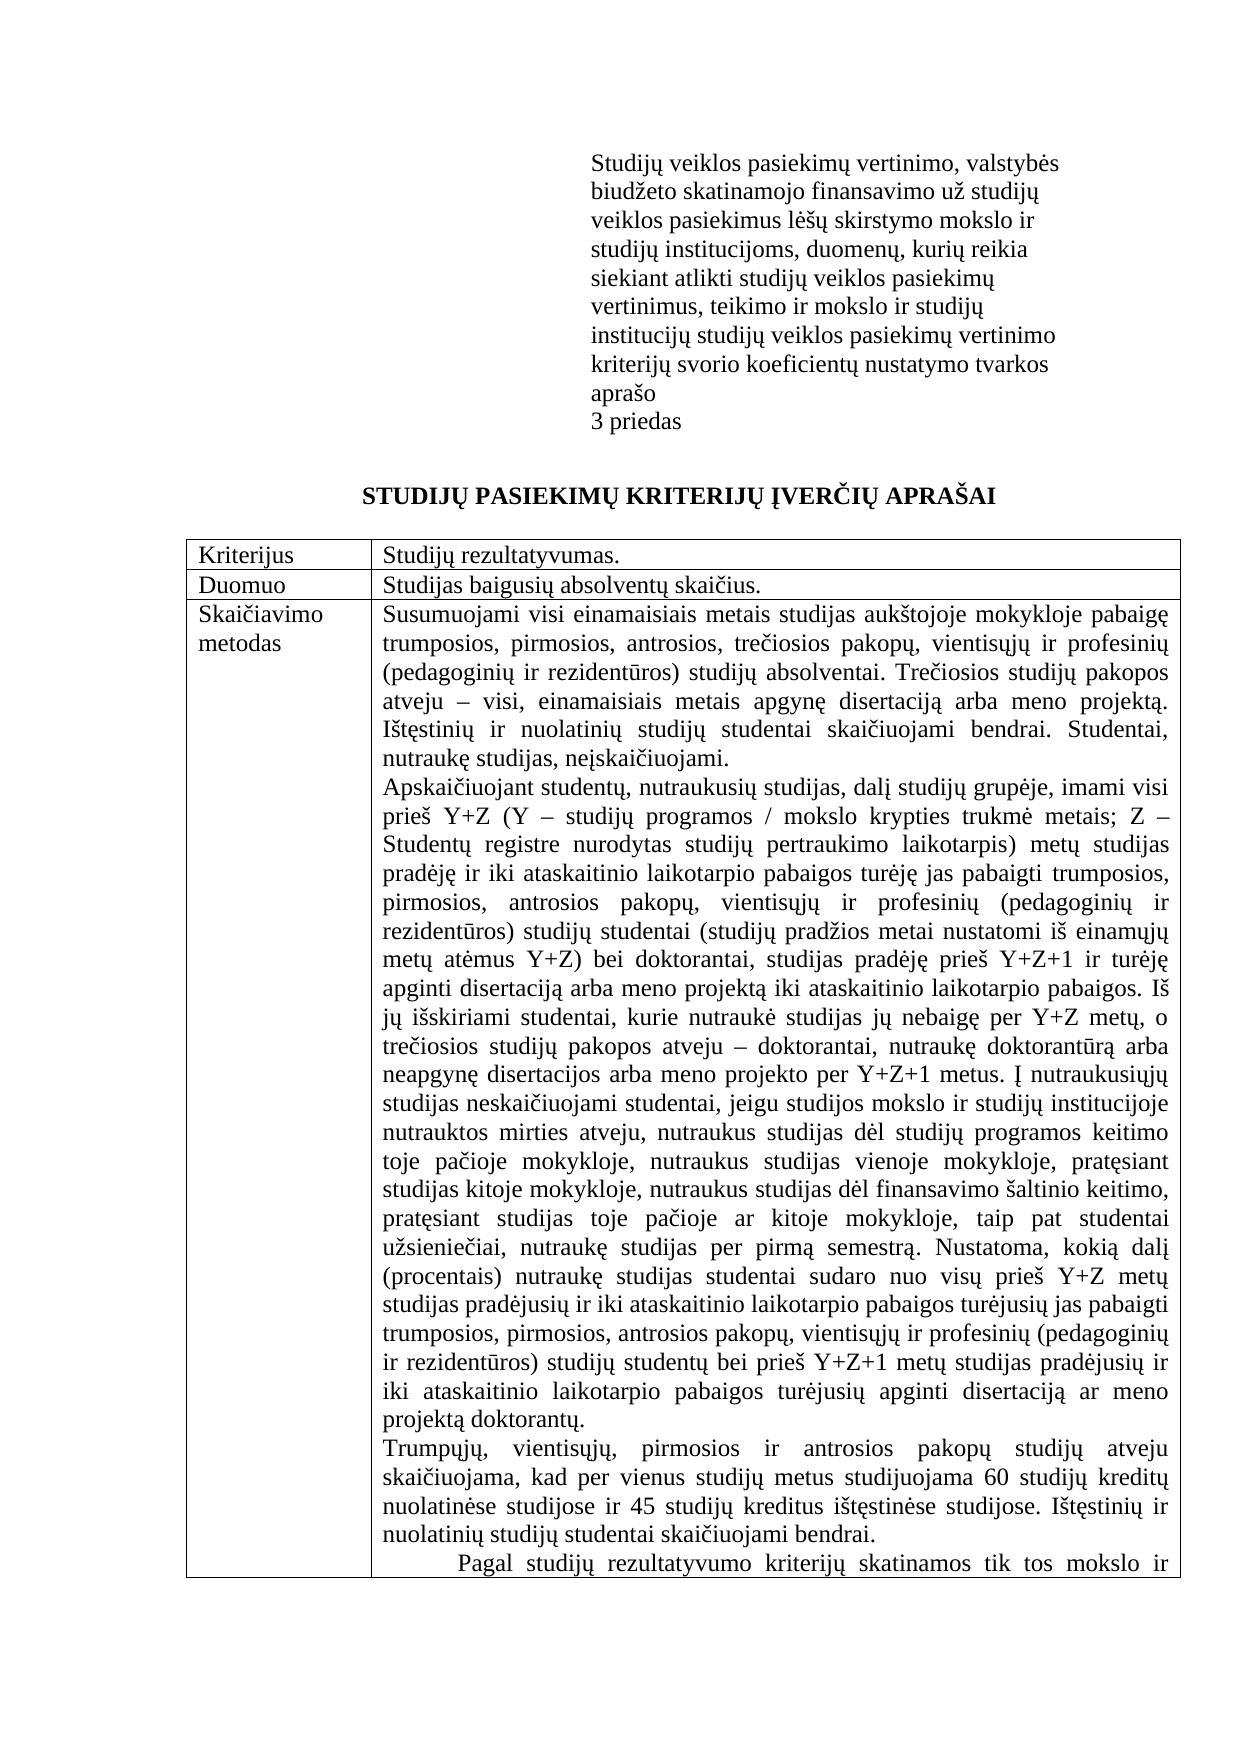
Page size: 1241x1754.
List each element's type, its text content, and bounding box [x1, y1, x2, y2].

text aprašo [177, 378, 1181, 406]
text institucijų studijų veiklos pasiekimų vertinimo [177, 320, 1181, 349]
text veiklos pasiekimus lėšų skirstymo mokslo ir [177, 205, 1181, 234]
table_cell Skaičiavimo metodas [187, 600, 371, 1577]
text STUDIJŲ PASIEKIMŲ KRITERIJŲ ĮVERČIŲ APRAŠAI [177, 473, 1181, 510]
table_cell Studijas baigusių absolventų skaičius. [372, 570, 1180, 598]
table_cell Susumuojami visi einamaisiais metais studijas aukštojoje mokykloje pabaigę trumposios, pirmosios, antrosios, trečiosios pakopų, vientisųjų ir profesinių (pedagoginių ir rezidentūros) studijų absolventai. Trečiosios studijų pakopos atveju – visi, einamaisiais metais apgynę disertaciją arba meno projektą. Ištęstinių ir nuolatinių studijų studentai skaičiuojami bendrai. Studentai, nutraukę studijas, neįskaičiuojami. Apskaičiuojant studentų, nutraukusių studijas, dalį studijų grupėje, imami visi prieš Y+Z (Y – studijų programos / mokslo krypties trukmė metais; Z – Studentų registre nurodytas studijų pertraukimo laikotarpis) metų studijas pradėję ir iki ataskaitinio laikotarpio pabaigos turėję jas pabaigti trumposios, pirmosios, antrosios pakopų, vientisųjų ir profesinių (pedagoginių ir rezidentūros) studijų studentai (studijų pradžios metai nustatomi iš einamųjų metų atėmus Y+Z) bei doktorantai, studijas pradėję prieš Y+Z+1 ir turėję apginti disertaciją arba meno projektą iki ataskaitinio laikotarpio pabaigos. Iš jų išskiriami studentai, kurie nutraukė studijas jų nebaigę per Y+Z metų, o trečiosios studijų pakopos atveju – doktorantai, nutraukę doktorantūrą arba neapgynę disertacijos arba meno projekto per Y+Z+1 metus. Į nutraukusiųjų studijas neskaičiuojami studentai, jeigu studijos mokslo ir studijų institucijoje nutrauktos mirties atveju, nutraukus studijas dėl studijų programos keitimo toje pačioje mokykloje, nutraukus studijas vienoje mokykloje, pratęsiant studijas kitoje mokykloje, nutraukus studijas dėl finansavimo šaltinio keitimo, pratęsiant studijas toje pačioje ar kitoje mokykloje, taip pat studentai užsieniečiai, nutraukę studijas per pirmą semestrą. Nustatoma, kokią dalį (procentais) nutraukę studijas studentai sudaro nuo visų prieš Y+Z metų studijas pradėjusių ir iki ataskaitinio laikotarpio pabaigos turėjusių jas pabaigti trumposios, pirmosios, antrosios pakopų, vientisųjų ir profesinių (pedagoginių ir rezidentūros) studijų studentų bei prieš Y+Z+1 metų studijas pradėjusių ir iki ataskaitinio laikotarpio pabaigos turėjusių apginti disertaciją ar meno projektą doktorantų. Trumpųjų, vientisųjų, pirmosios ir antrosios pakopų studijų atveju skaičiuojama, kad per vienus studijų metus studijuojama 60 studijų kreditų nuolatinėse studijose ir 45 studijų kreditus ištęstinėse studijose. Ištęstinių ir nuolatinių studijų studentai skaičiuojami bendrai. Pagal studijų rezultatyvumo kriterijų skatinamos tik tos mokslo ir [372, 600, 1180, 1577]
text studijų institucijoms, duomenų, kurių reikia [177, 234, 1181, 263]
text biudžeto skatinamojo finansavimo už studijų [177, 176, 1181, 205]
table_header Studijų rezultatyvumas. [372, 540, 1180, 569]
text Studijų veiklos pasiekimų vertinimo, valstybės [177, 148, 1181, 176]
text kriterijų svorio koeficientų nustatymo tvarkos [177, 349, 1181, 378]
table_cell Duomuo [187, 570, 371, 598]
table_header Kriterijus [187, 540, 371, 569]
text vertinimus, teikimo ir mokslo ir studijų [177, 291, 1181, 320]
text 3 priedas [177, 406, 1181, 435]
text siekiant atlikti studijų veiklos pasiekimų [177, 263, 1181, 291]
